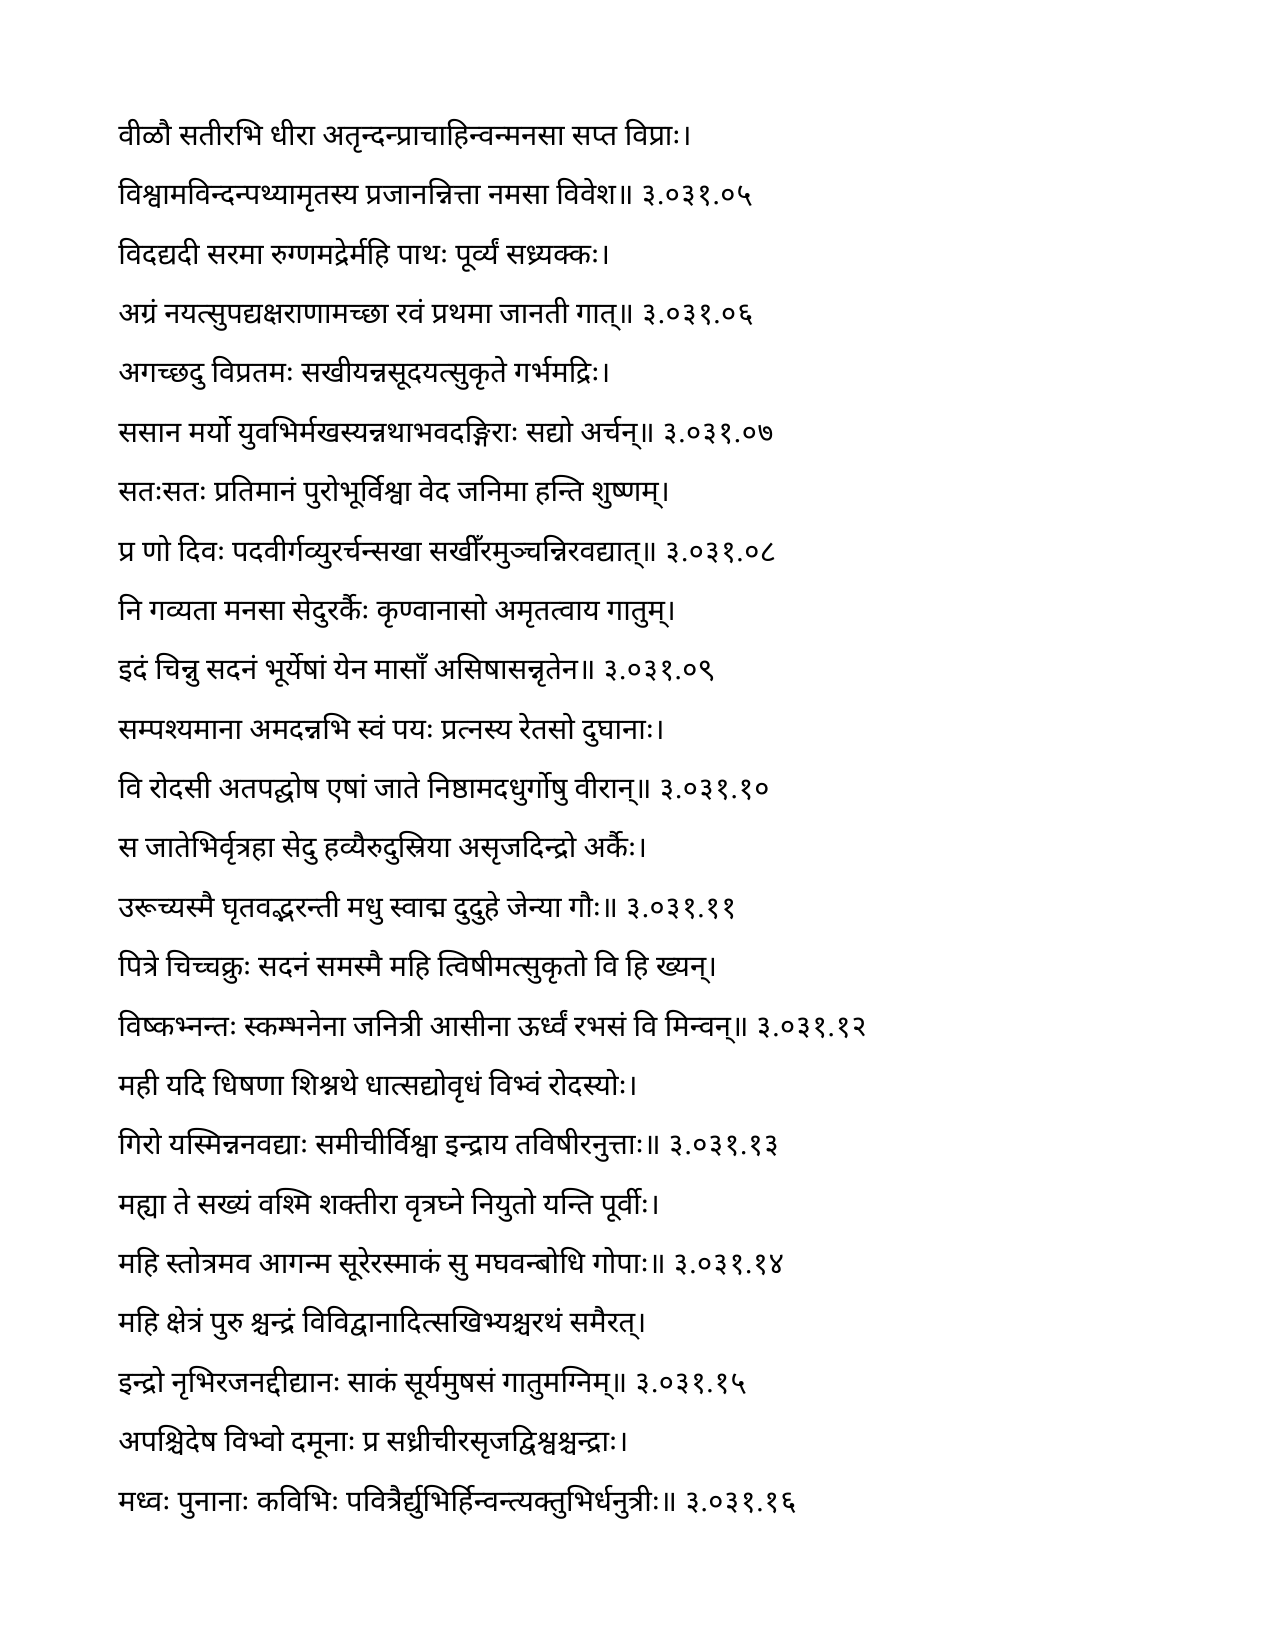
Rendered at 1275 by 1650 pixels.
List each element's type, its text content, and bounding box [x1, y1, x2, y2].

text स जातेभिर्वृत्रहा सेदु हव्यैरुदुस्रिया असृजदिन्द्रो अर्कैः। [386, 831, 525, 864]
text ससान मर्यो युवभिर्मखस्यन्नथाभवदङ्गिराः सद्यो अर्चन्॥ ३.०३१.०७ [118, 415, 1157, 448]
text महि स्तोत्रमव आगन्म सूरेरस्माकं सु मघवन्बोधि गोपाः॥ ३.०३१.१४ [118, 1246, 1157, 1280]
text गिरो यस्मिन्ननवद्याः समीचीर्विश्वा इन्द्राय तविषीरनुत्ताः॥ ३.०३१.१३ [118, 1127, 1157, 1161]
text अगच्छदु विप्रतमः सखीयन्नसूदयत्सुकृते गर्भमद्रिः। [346, 356, 501, 364]
text इदं चिन्नु सदनं भूर्येषां येन मासाँ असिषासन्नृतेन॥ ३.०३१.०९ [118, 652, 1157, 686]
text मध्वः पुनानाः कविभिः पवित्रैर्द्युभिर्हिन्वन्त्यक्तुभिर्धनुत्रीः॥ ३.०३१.१६ [118, 1484, 1157, 1517]
text स जातेभिर्वृत्रहा सेदु हव्यैरुदुस्रिया असृजदिन्द्रो अर्कैः। [118, 831, 230, 864]
text स जातेभिर्वृत्रहा सेदु हव्यैरुदुस्रिया असृजदिन्द्रो अर्कैः। [494, 831, 1157, 864]
text मह्या ते सख्यं वश्मि शक्तीरा वृत्रघ्ने नियुतो यन्ति पूर्वीः। [118, 1187, 1157, 1220]
text सतःसतः प्रतिमानं पुरोभूर्विश्वा वेद जनिमा हन्ति शुष्णम्। [118, 474, 1157, 508]
text उरूच्यस्मै घृतवद्भरन्ती मधु स्वाद्म दुदुहे जेन्या गौः॥ ३.०३१.११ [118, 890, 1157, 923]
text पित्रे चिच्चक्रुः सदनं समस्मै महि त्विषीमत्सुकृतो वि हि ख्यन्। [118, 949, 1157, 983]
text नि गव्यता मनसा सेदुरर्कैः कृण्वानासो अमृतत्वाय गातुम्। [118, 593, 1157, 627]
text अगच्छदु विप्रतमः सखीयन्नसूदयत्सुकृते गर्भमद्रिः। [477, 356, 1157, 389]
text वीळौ सतीरभि धीरा अतृन्दन्प्राचाहिन्वन्मनसा सप्त विप्राः। [118, 118, 1157, 152]
text मही यदि धिषणा शिश्नथे धात्सद्योवृधं विभ्वं रोदस्योः। [118, 1068, 1157, 1102]
text विश्वामविन्दन्पथ्यामृतस्य प्रजानन्नित्ता नमसा विवेश॥ ३.०३१.०५ [118, 177, 1157, 211]
text विष्कभ्नन्तः स्कम्भनेना जनित्री आसीना ऊर्ध्वं रभसं वि मिन्वन्॥ ३.०३१.१२ [118, 1009, 1157, 1042]
text महि क्षेत्रं पुरु श्चन्द्रं विविद्वानादित्सखिभ्यश्चरथं समैरत्। [118, 1306, 1157, 1339]
text सम्पश्यमाना अमदन्नभि स्वं पयः प्रत्नस्य रेतसो दुघानाः। [118, 712, 1157, 745]
text स जातेभिर्वृत्रहा सेदु हव्यैरुदुस्रिया असृजदिन्द्रो अर्कैः। [229, 831, 315, 864]
text अगच्छदु विप्रतमः सखीयन्नसूदयत्सुकृते गर्भमद्रिः। [118, 356, 402, 389]
text स जातेभिर्वृत्रहा सेदु हव्यैरुदुस्रिया असृजदिन्द्रो अर्कैः। [294, 831, 396, 864]
text प्र णो दिवः पदवीर्गव्युरर्चन्सखा सखीँरमुञ्चन्निरवद्यात्॥ ३.०३१.०८ [118, 534, 1157, 567]
text इन्द्रो नृभिरजनद्दीद्यानः साकं सूर्यमुषसं गातुमग्निम्॥ ३.०३१.१५ [118, 1365, 1157, 1398]
text अपश्चिदेष विभ्वो दमूनाः प्र सध्रीचीरसृजद्विश्वश्चन्द्राः। [118, 1424, 1157, 1458]
text वि रोदसी अतपद्घोष एषां जाते निष्ठामदधुर्गोषु वीरान्॥ ३.०३१.१० [118, 771, 1157, 805]
text अग्रं नयत्सुपद्यक्षराणामच्छा रवं प्रथमा जानती गात्॥ ३.०३१.०६ [118, 296, 1157, 330]
text विदद्यदी सरमा रुग्णमद्रेर्महि पाथः पूर्व्यं सध्र्यक्कः। [118, 237, 1157, 270]
text अगच्छदु विप्रतमः सखीयन्नसूदयत्सुकृते गर्भमद्रिः। [404, 366, 466, 389]
